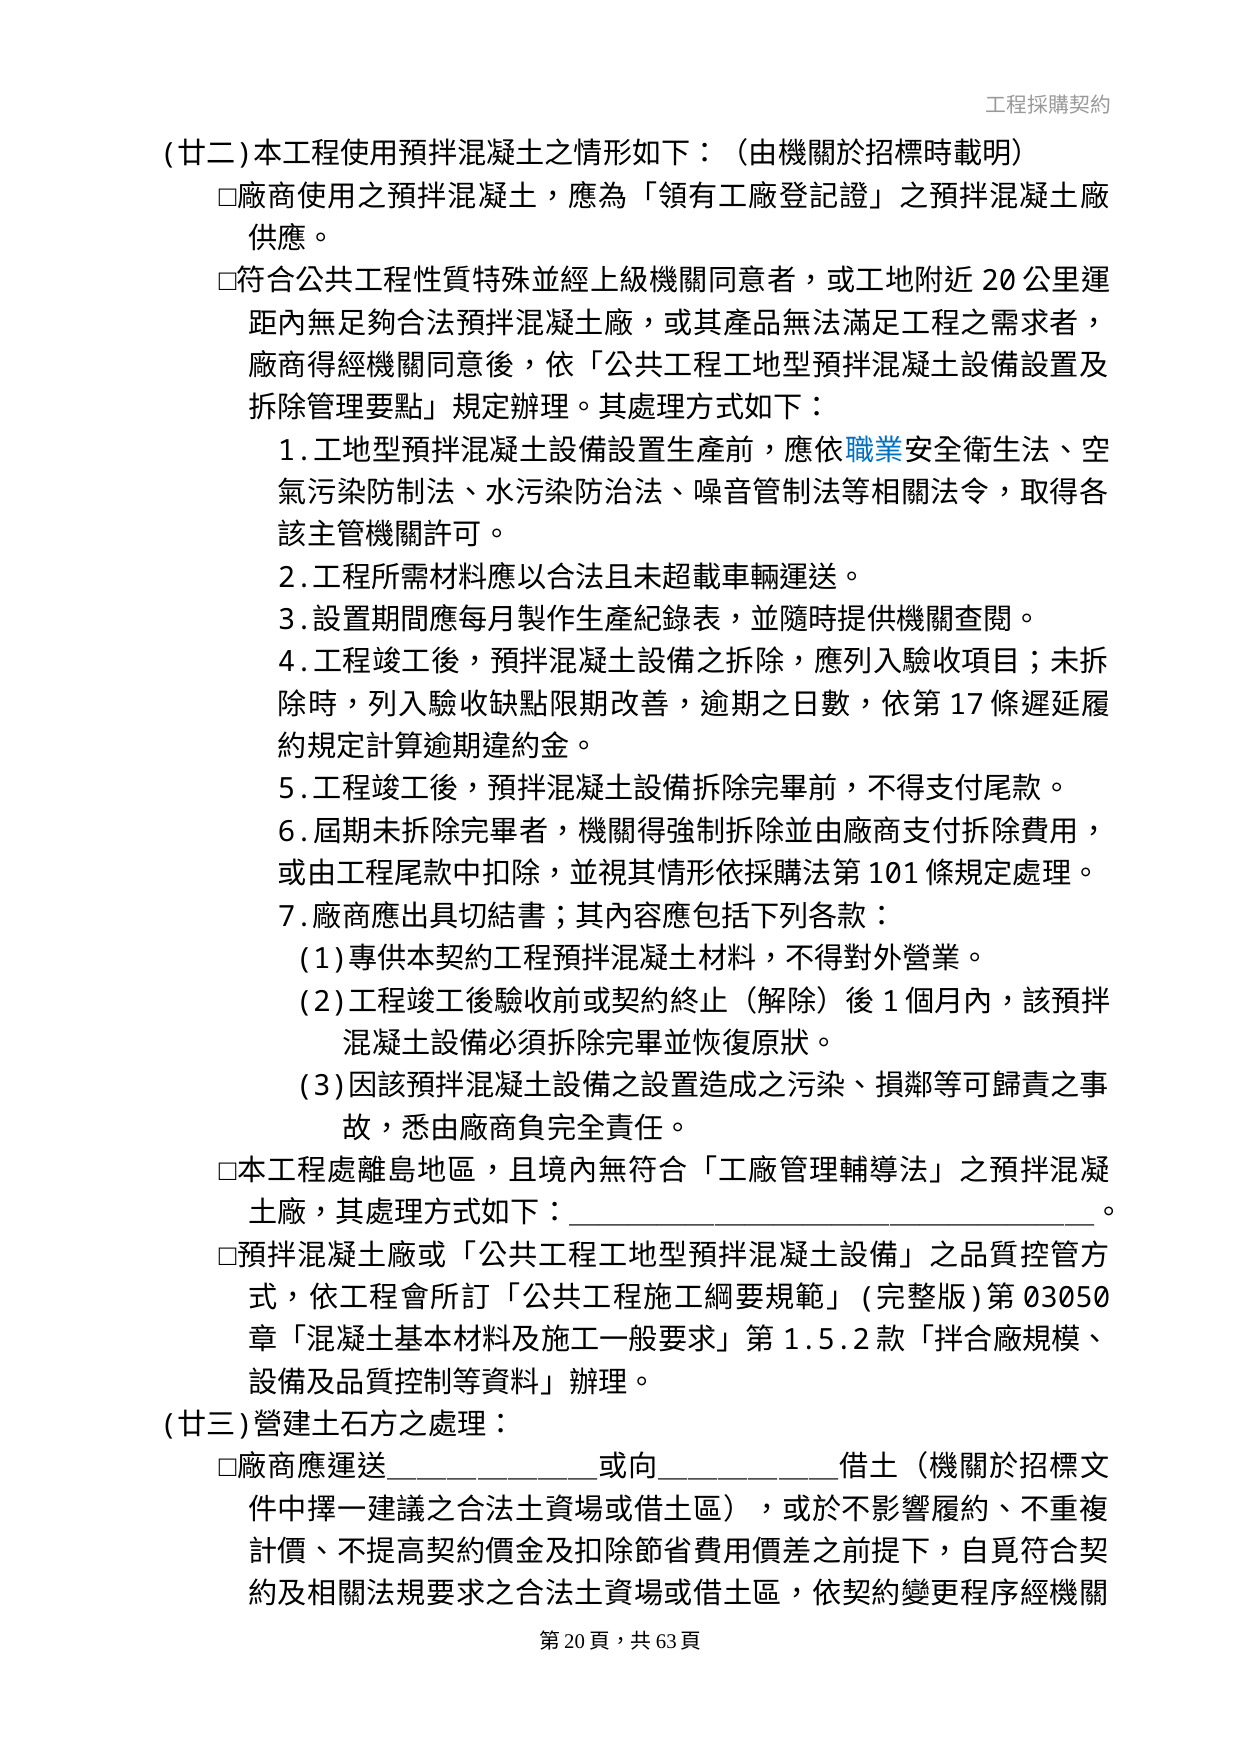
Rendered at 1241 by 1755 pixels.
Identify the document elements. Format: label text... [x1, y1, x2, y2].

text 4.工程竣工後，預拌混凝土設備之拆除，應列入驗收項目；未拆除時，列入驗收缺點限期改善，逾期之日數，依第17條遲延履約規定計算逾期違約金。 [278, 638, 1110, 765]
text (2)工程竣工後驗收前或契約終止（解除）後1個月內，該預拌混凝土設備必須拆除完畢並恢復原狀。 [295, 977, 1110, 1062]
text □本工程處離島地區，且境內無符合「工廠管理輔導法」之預拌混凝土廠，其處理方式如下：＿＿＿＿＿＿＿＿＿＿＿＿＿＿＿＿＿＿。 [218, 1146, 1110, 1231]
text (廿二)本工程使用預拌混凝土之情形如下：（由機關於招標時載明） [159, 130, 1110, 172]
text (3)因該預拌混凝土設備之設置造成之污染、損鄰等可歸責之事故，悉由廠商負完全責任。 [295, 1062, 1110, 1146]
text □符合公共工程性質特殊並經上級機關同意者，或工地附近20公里運距內無足夠合法預拌混凝土廠，或其產品無法滿足工程之需求者，廠商得經機關同意後，依「公共工程工地型預拌混凝土設備設置及拆除管理要點」規定辦理。其處理方式如下： [218, 257, 1110, 426]
text 5.工程竣工後，預拌混凝土設備拆除完畢前，不得支付尾款。 [278, 765, 1110, 807]
text 3.設置期間應每月製作生產紀錄表，並隨時提供機關查閱。 [278, 596, 1110, 638]
text □預拌混凝土廠或「公共工程工地型預拌混凝土設備」之品質控管方式，依工程會所訂「公共工程施工綱要規範」(完整版)第03050章「混凝土基本材料及施工一般要求」第1.5.2款「拌合廠規模、設備及品質控制等資料」辦理。 [218, 1231, 1110, 1401]
text □廠商應運送＿＿＿＿＿＿＿或向＿＿＿＿＿＿借土（機關於招標文件中擇一建議之合法土資場或借土區），或於不影響履約、不重複計價、不提高契約價金及扣除節省費用價差之前提下，自覓符合契約及相關法規要求之合法土資場或借土區，依契約變更程序經機關 [218, 1443, 1110, 1612]
text 1.工地型預拌混凝土設備設置生產前，應依職業安全衛生法、空氣污染防制法、水污染防治法、噪音管制法等相關法令，取得各該主管機關許可。 [278, 426, 1110, 553]
text 2.工程所需材料應以合法且未超載車輛運送。 [278, 553, 1110, 596]
text 7.廠商應出具切結書；其內容應包括下列各款： [278, 892, 1110, 935]
text (1)專供本契約工程預拌混凝土材料，不得對外營業。 [295, 935, 1110, 977]
text □廠商使用之預拌混凝土，應為「領有工廠登記證」之預拌混凝土廠供應。 [218, 172, 1110, 257]
text (廿三)營建土石方之處理： [159, 1401, 1110, 1443]
text 6.屆期未拆除完畢者，機關得強制拆除並由廠商支付拆除費用，或由工程尾款中扣除，並視其情形依採購法第101條規定處理。 [278, 807, 1110, 892]
